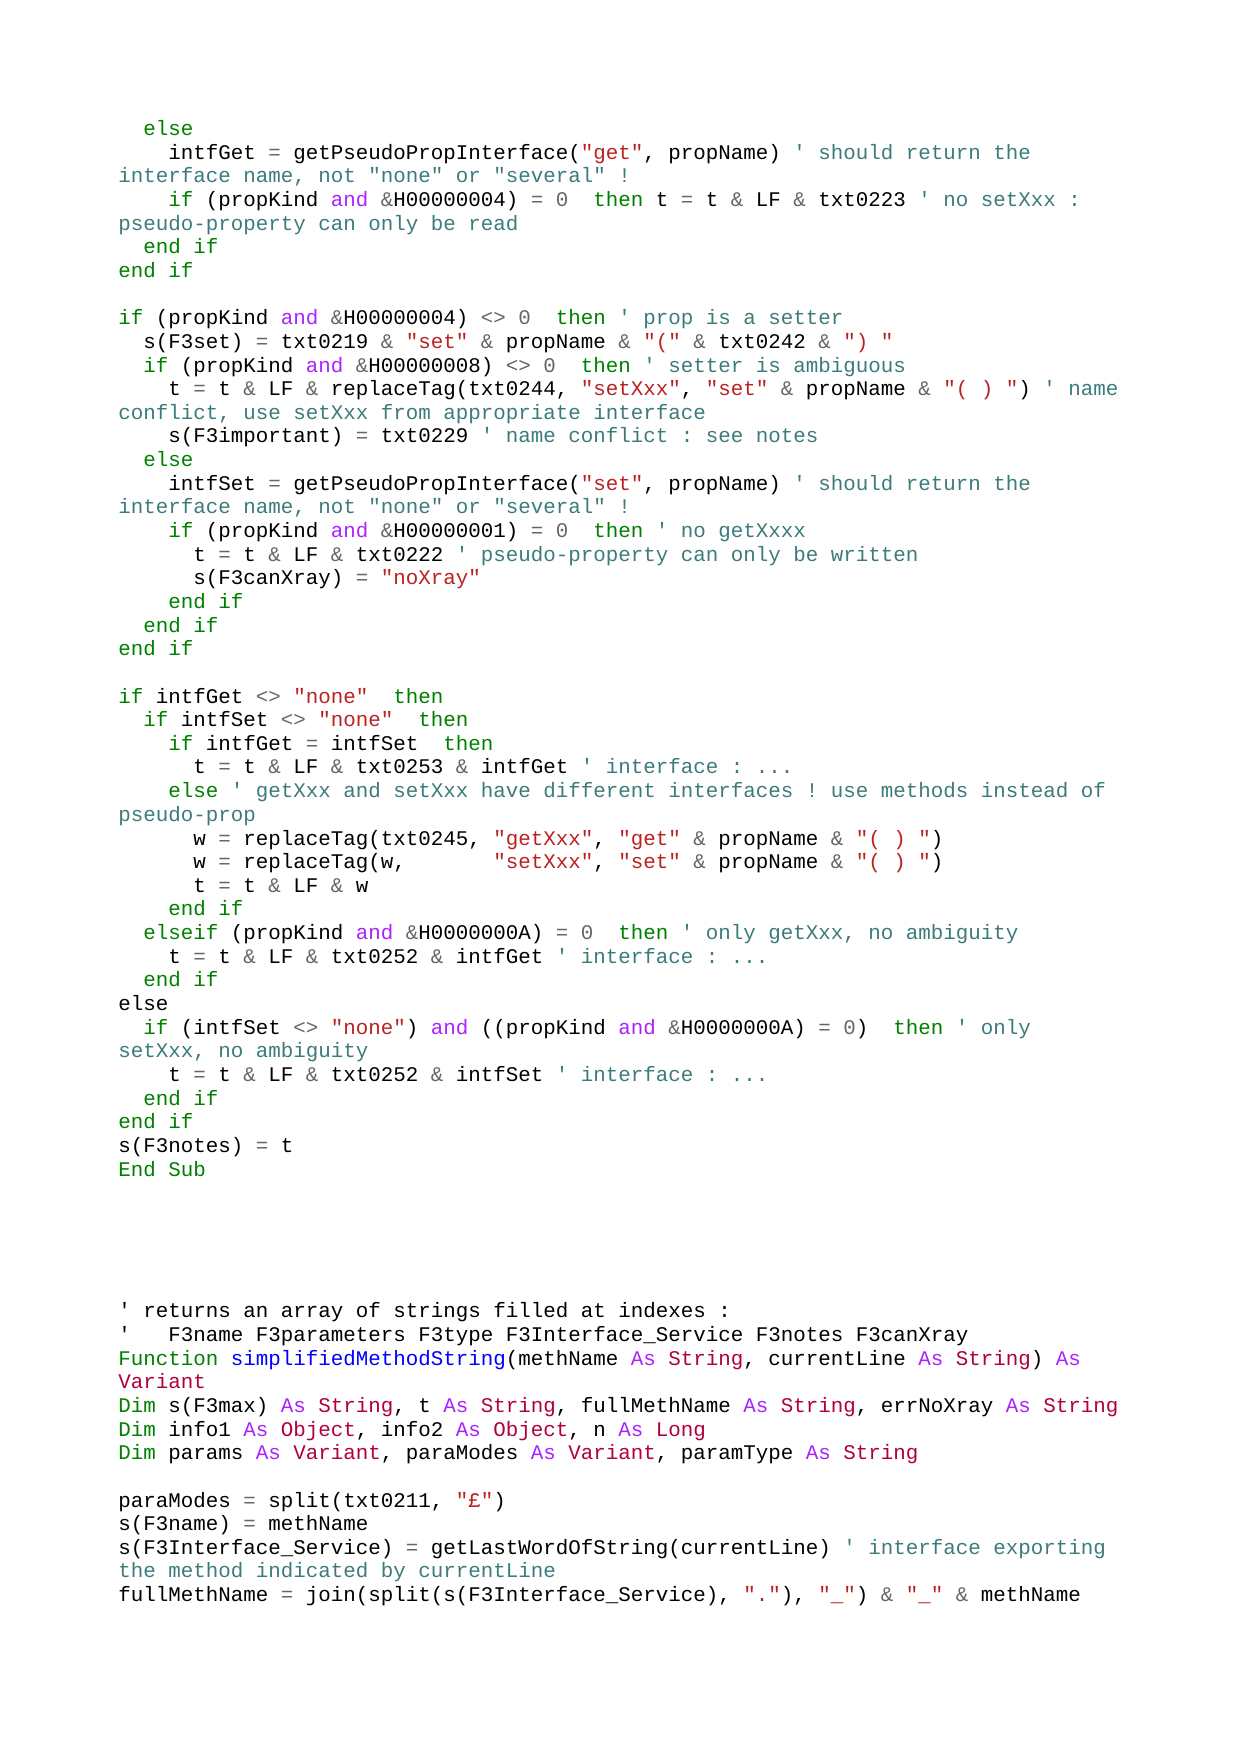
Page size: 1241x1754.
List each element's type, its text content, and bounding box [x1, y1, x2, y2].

text intfSet = getPseudoPropInterface("set", propName) ' should return the interface name, not "none" or "several" ! [118, 473, 1122, 520]
text s(F3Interface_Service) = getLastWordOfString(currentLine) ' interface exporting the method indicated by currentLine [118, 1537, 1122, 1584]
text t = t & LF & replaceTag(txt0244, "setXxx", "set" & propName & "( ) ") ' name conflict, use setXxx from appropriate interface [118, 378, 1122, 426]
text w = replaceTag(txt0245, "getXxx", "get" & propName & "( ) ") [118, 827, 1122, 851]
text Dim params As Variant, paraModes As Variant, paramType As String [118, 1442, 1122, 1466]
text w = replaceTag(w, "setXxx", "set" & propName & "( ) ") [118, 851, 1122, 875]
text end if [118, 898, 1122, 922]
text Dim s(F3max) As String, t As String, fullMethName As String, errNoXray As String [118, 1395, 1122, 1419]
text end if [118, 615, 1122, 638]
text if (propKind and &H00000004) <> 0 then ' prop is a setter [118, 307, 1122, 331]
text end if [118, 1088, 1122, 1111]
text Dim info1 As Object, info2 As Object, n As Long [118, 1419, 1122, 1442]
text t = t & LF & txt0253 & intfGet ' interface : ... [118, 757, 1122, 780]
text s(F3name) = methName [118, 1513, 1122, 1537]
text end if [118, 591, 1122, 615]
text ' returns an array of strings filled at indexes : [118, 1300, 1122, 1324]
text ' F3name F3parameters F3type F3Interface_Service F3notes F3canXray [118, 1324, 1122, 1348]
text paraModes = split(txt0211, "£") [118, 1489, 1122, 1513]
text t = t & LF & txt0252 & intfGet ' interface : ... [118, 946, 1122, 969]
text if (intfSet <> "none") and ((propKind and &H0000000A) = 0) then ' only setXxx, no ambiguity [118, 1017, 1122, 1064]
text else [118, 449, 1122, 473]
text s(F3important) = txt0229 ' name conflict : see notes [118, 426, 1122, 449]
text End Sub [118, 1158, 1122, 1182]
text else [118, 118, 1122, 142]
text else ' getXxx and setXxx have different interfaces ! use methods instead of pseudo-prop [118, 780, 1122, 827]
text if (propKind and &H00000001) = 0 then ' no getXxxx [118, 520, 1122, 544]
text end if [118, 638, 1122, 662]
text t = t & LF & txt0222 ' pseudo-property can only be written [118, 544, 1122, 567]
text end if [118, 1111, 1122, 1135]
text fullMethName = join(split(s(F3Interface_Service), "."), "_") & "_" & methName [118, 1584, 1122, 1608]
text intfGet = getPseudoPropInterface("get", propName) ' should return the interface name, not "none" or "several" ! [118, 142, 1122, 189]
text t = t & LF & w [118, 875, 1122, 898]
text s(F3notes) = t [118, 1135, 1122, 1158]
text elseif (propKind and &H0000000A) = 0 then ' only getXxx, no ambiguity [118, 922, 1122, 946]
text Function simplifiedMethodString(methName As String, currentLine As String) As Variant [118, 1348, 1122, 1395]
text if intfGet = intfSet then [118, 733, 1122, 757]
text end if [118, 969, 1122, 993]
text if intfGet <> "none" then [118, 686, 1122, 709]
text s(F3set) = txt0219 & "set" & propName & "(" & txt0242 & ") " [118, 331, 1122, 354]
text end if [118, 260, 1122, 284]
text s(F3canXray) = "noXray" [118, 567, 1122, 591]
text if (propKind and &H00000004) = 0 then t = t & LF & txt0223 ' no setXxx : pseudo-property can only be read [118, 189, 1122, 236]
text if intfSet <> "none" then [118, 709, 1122, 733]
text end if [118, 236, 1122, 260]
text else [118, 993, 1122, 1017]
text t = t & LF & txt0252 & intfSet ' interface : ... [118, 1064, 1122, 1088]
text if (propKind and &H00000008) <> 0 then ' setter is ambiguous [118, 354, 1122, 378]
